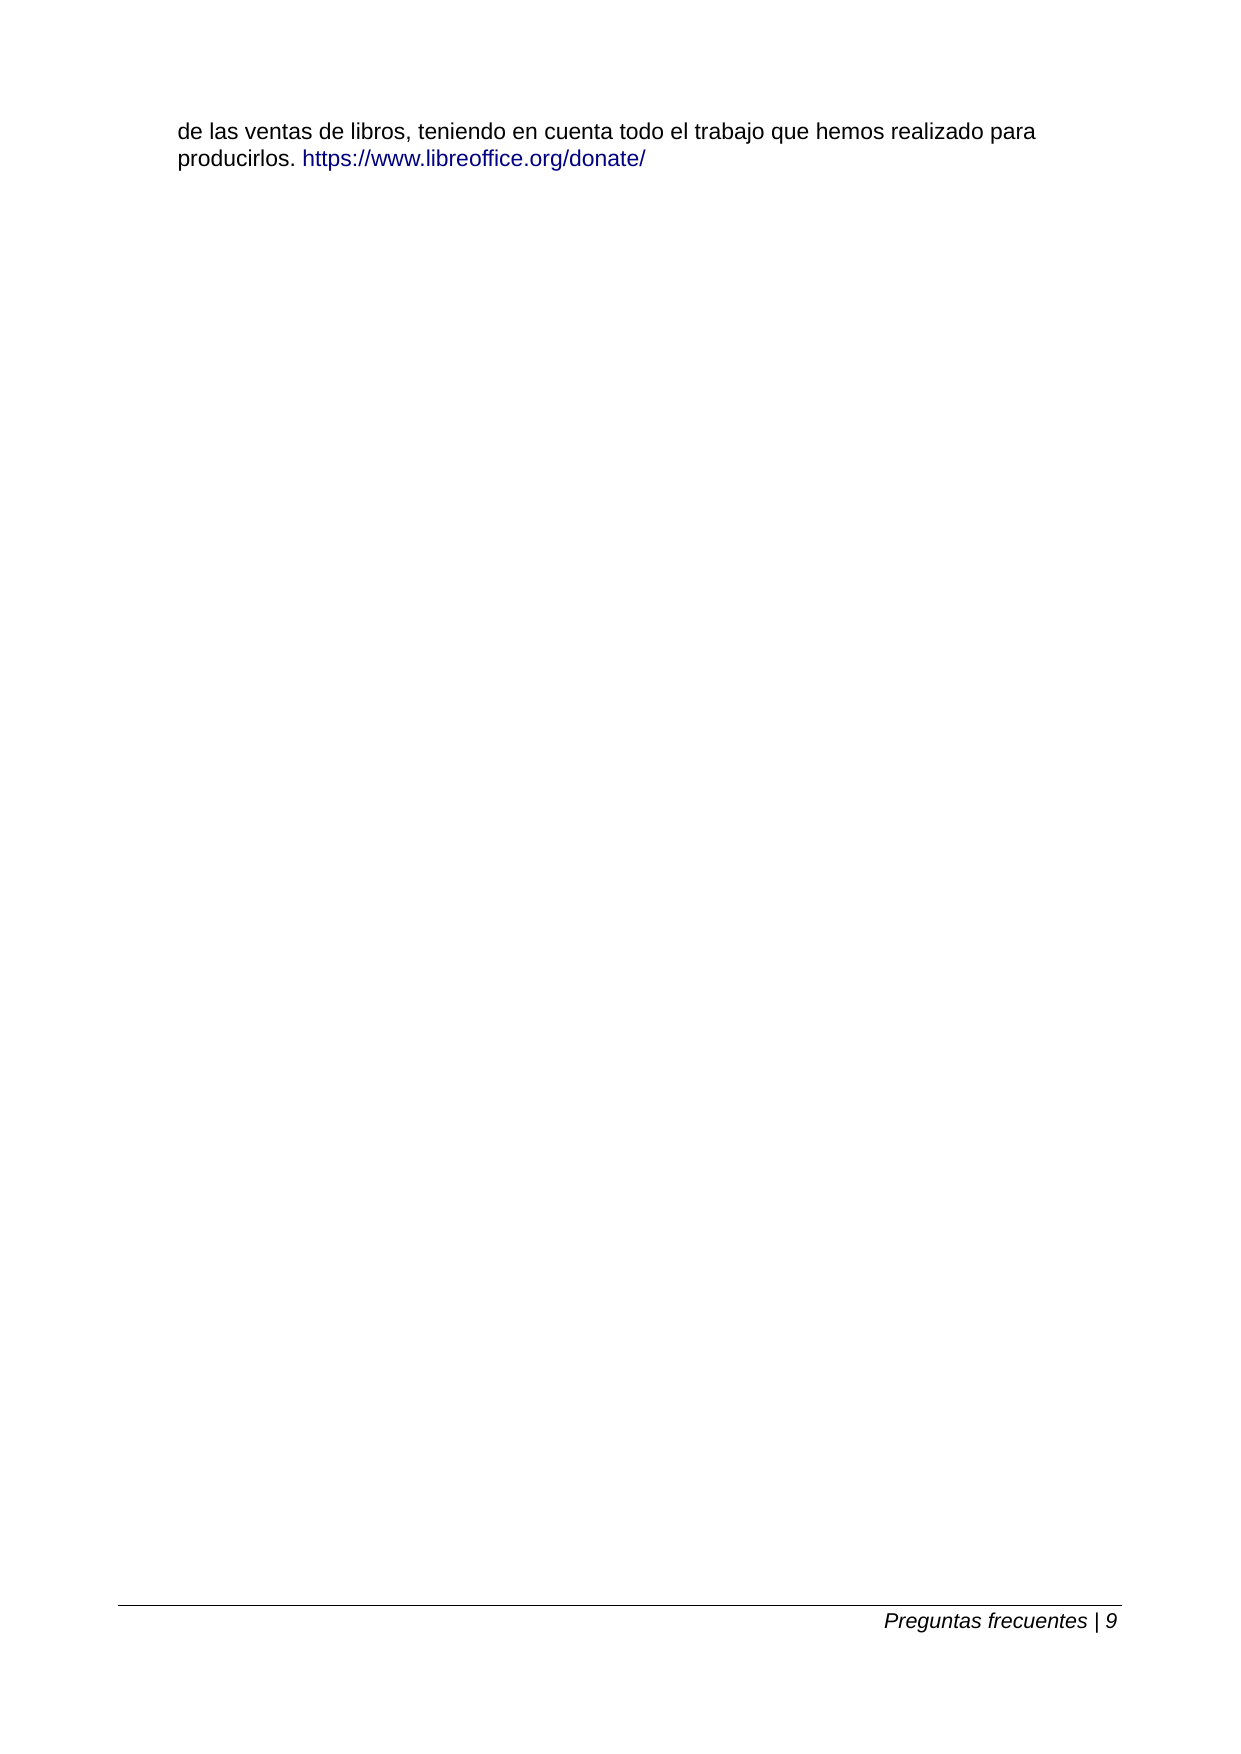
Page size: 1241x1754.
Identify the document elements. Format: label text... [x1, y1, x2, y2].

text de las ventas de libros, teniendo en cuenta todo el trabajo que hemos realizado para producirlos. https://www.libreoffice.org/donate/ [177, 118, 1122, 171]
